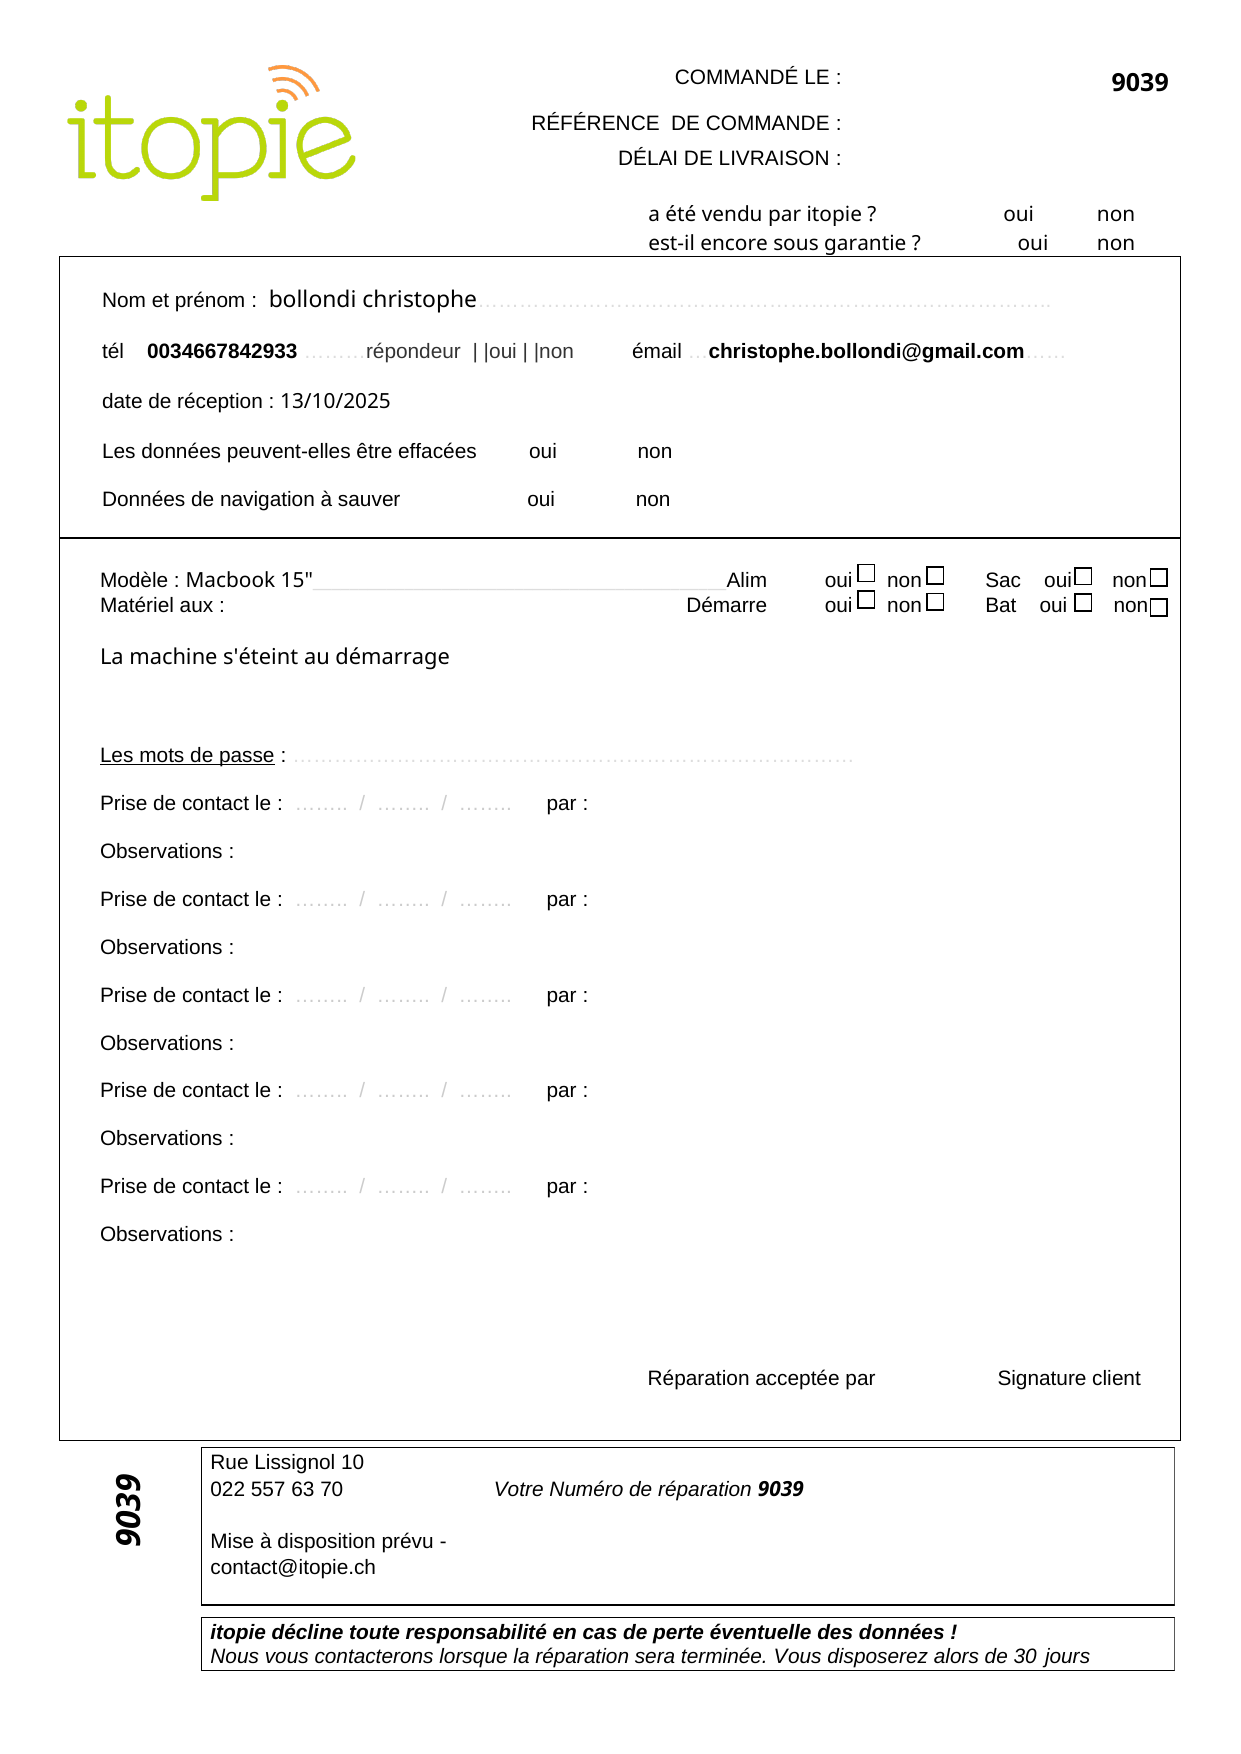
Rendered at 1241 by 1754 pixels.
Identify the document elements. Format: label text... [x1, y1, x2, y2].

text Données de navigation à sauver oui non [60, 484, 1180, 511]
text Prise de contact le : …….. / …….. / …….. par : [60, 788, 1180, 815]
text Nom et prénom : bollondi christophe……………………………………………………………………….. [60, 280, 1180, 314]
text est-il encore sous garantie ? oui non [59, 228, 1181, 256]
table_header 9039 [59, 1441, 195, 1677]
text Observations : [60, 836, 1180, 863]
table_header Rue Lissignol 10 022 557 63 70 Votre Numéro de réparation 9039 Mise à disposition prévu - contact@itopie.ch [195, 1441, 1180, 1611]
text La machine s'éteint au démarrage [60, 638, 1180, 671]
text Modèle : Macbook 15" Alim oui non Sac oui non [60, 562, 856, 590]
text Réparation acceptée par Signature client [60, 1363, 1180, 1390]
text Prise de contact le : …….. / …….. / …….. par : [60, 1171, 1180, 1198]
text Observations : [60, 1219, 1180, 1246]
text Matériel aux : Démarre oui non Bat oui non [60, 590, 1180, 617]
table_cell itopie décline toute responsabilité en cas de perte éventuelle des données ! Nous vous contacterons lorsque la réparation sera terminée. Vous disposerez alors de 30 jours [195, 1611, 1180, 1677]
text Observations : [60, 1027, 1180, 1054]
text a été vendu par itopie ? oui non [59, 199, 1181, 228]
text Prise de contact le : …….. / …….. / …….. par : [60, 883, 1180, 911]
text Modèle : Macbook 15" Alim oui non Sac oui non [879, 562, 925, 590]
table_cell [847, 105, 1180, 140]
text date de réception : 13/10/2025 [60, 383, 1180, 415]
text Les données peuvent-elles être effacées oui non [60, 436, 1180, 463]
picture [67, 65, 356, 201]
text Modèle : Macbook 15" Alim oui non Sac oui non [948, 562, 1180, 590]
text Prise de contact le : …….. / …….. / …….. par : [60, 1075, 1180, 1102]
table_cell DÉLAI DE LIVRAISON : [490, 140, 847, 175]
text Observations : [60, 931, 1180, 958]
table_header COMMANDÉ LE : [490, 59, 847, 104]
table_header 9039 [847, 59, 1180, 104]
table_cell [847, 140, 1180, 175]
text Les mots de passe : ……………………………………………………………………… [60, 740, 1180, 767]
text tél 0034667842933 ………répondeur | |oui | |non émail …christophe.bollondi@gmail.com…… [60, 335, 1180, 362]
text Prise de contact le : …….. / …….. / …….. par : [60, 979, 1180, 1006]
text Observations : [60, 1123, 1180, 1150]
table_cell RÉFÉRENCE DE COMMANDE : [490, 105, 847, 140]
